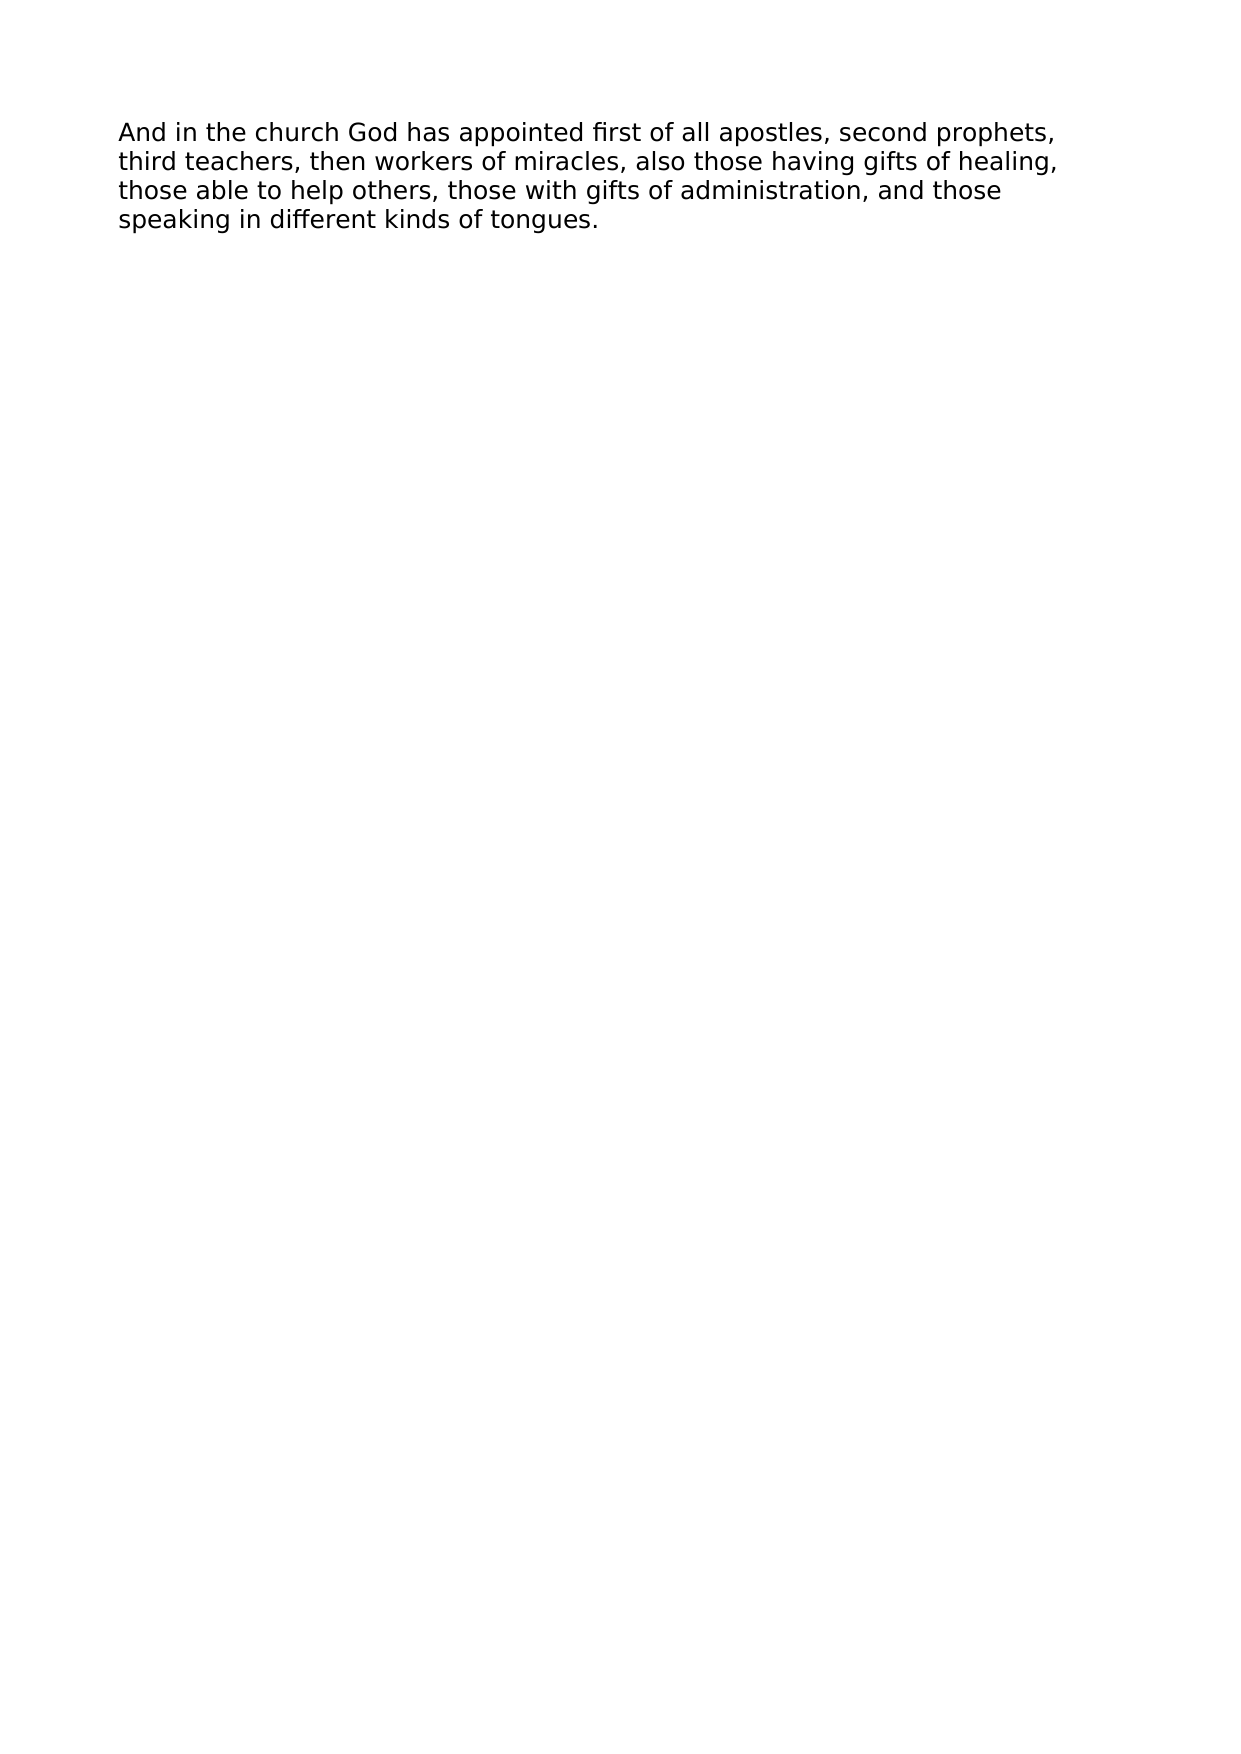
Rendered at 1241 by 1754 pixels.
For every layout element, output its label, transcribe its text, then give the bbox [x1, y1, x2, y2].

text And in the church God has appointed first of all apostles, second prophets, third teachers, then workers of miracles, also those having gifts of healing, those able to help others, those with gifts of administration, and those speaking in different kinds of tongues. [118, 118, 1122, 235]
